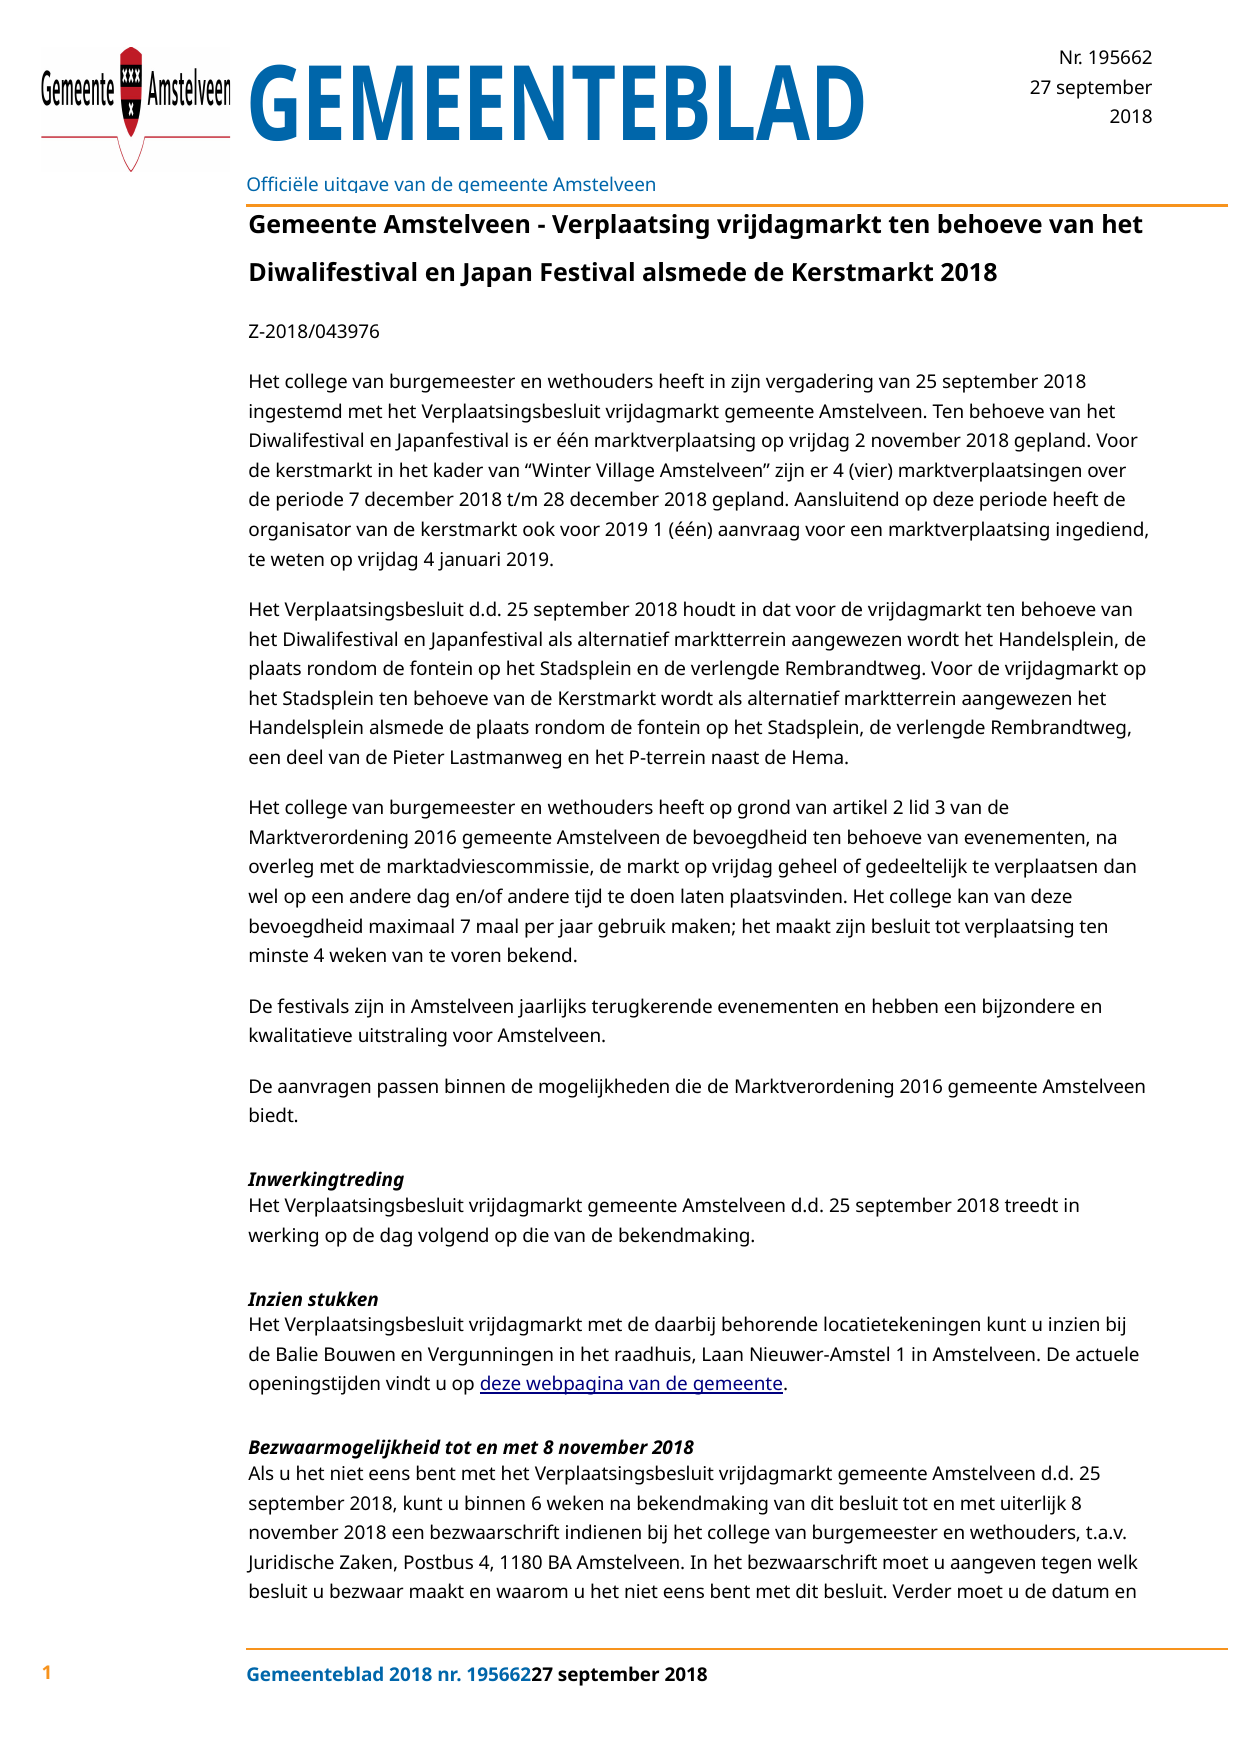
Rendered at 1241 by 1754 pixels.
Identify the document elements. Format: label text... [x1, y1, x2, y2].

text Inwerkingtreding [248, 1166, 1152, 1192]
text De aanvragen passen binnen de mogelijkheden die de Marktverordening 2016 gemeente Amstelveen biedt. [248, 1073, 1152, 1128]
text Het college van burgemeester en wethouders heeft op grond van artikel 2 lid 3 van de Marktverordening 2016 gemeente Amstelveen de bevoegdheid ten behoeve van evenementen, na overleg met de marktadviescommissie, de markt op vrijdag geheel of gedeeltelijk te verplaatsen dan wel op een andere dag en/of andere tijd te doen laten plaatsvinden. Het college kan van deze bevoegdheid maximaal 7 maal per jaar gebruik maken; het maakt zijn besluit tot verplaatsing ten minste 4 weken van te voren bekend. [248, 794, 1152, 968]
text Het Verplaatsingsbesluit d.d. 25 september 2018 houdt in dat voor de vrijdagmarkt ten behoeve van het Diwalifestival en Japanfestival als alternatief marktterrein aangewezen wordt het Handelsplein, de plaats rondom de fontein op het Stadsplein en de verlengde Rembrandtweg. Voor de vrijdagmarkt op het Stadsplein ten behoeve van de Kerstmarkt wordt als alternatief marktterrein aangewezen het Handelsplein alsmede de plaats rondom de fontein op het Stadsplein, de verlengde Rembrandtweg, een deel van de Pieter Lastmanweg en het P-terrein naast de Hema. [248, 596, 1152, 770]
text Als u het niet eens bent met het Verplaatsingsbesluit vrijdagmarkt gemeente Amstelveen d.d. 25 september 2018, kunt u binnen 6 weken na bekendmaking van dit besluit tot en met uiterlijk 8 november 2018 een bezwaarschrift indienen bij het college van burgemeester en wethouders, t.a.v. Juridische Zaken, Postbus 4, 1180 BA Amstelveen. In het bezwaarschrift moet u aangeven tegen welk besluit u bezwaar maakt en waarom u het niet eens bent met dit besluit. Verder moet u de datum en [248, 1460, 1152, 1604]
text Het Verplaatsingsbesluit vrijdagmarkt met de daarbij behorende locatietekeningen kunt u inzien bij de Balie Bouwen en Vergunningen in het raadhuis, Laan Nieuwer-Amstel 1 in Amstelveen. De actuele openingstijden vindt u op deze webpagina van de gemeente. [248, 1311, 1152, 1396]
picture [41, 47, 231, 172]
text Gemeente Amstelveen - Verplaatsing vrijdagmarkt ten behoeve van het Diwalifestival en Japan Festival alsmede de Kerstmarkt 2018 [248, 207, 1152, 288]
text Bezwaarmogelijkheid tot en met 8 november 2018 [248, 1434, 1152, 1460]
text De festivals zijn in Amstelveen jaarlijks terugkerende evenementen en hebben een bijzondere en kwalitatieve uitstraling voor Amstelveen. [248, 993, 1152, 1048]
text Inzien stukken [248, 1286, 1152, 1311]
text Z-2018/043976 [248, 318, 1152, 344]
text Het college van burgemeester en wethouders heeft in zijn vergadering van 25 september 2018 ingestemd met het Verplaatsingsbesluit vrijdagmarkt gemeente Amstelveen. Ten behoeve van het Diwalifestival en Japanfestival is er één marktverplaatsing op vrijdag 2 november 2018 gepland. Voor de kerstmarkt in het kader van “Winter Village Amstelveen” zijn er 4 (vier) marktverplaatsingen over de periode 7 december 2018 t/m 28 december 2018 gepland. Aansluitend op deze periode heeft de organisator van de kerstmarkt ook voor 2019 1 (één) aanvraag voor een marktverplaatsing ingediend, te weten op vrijdag 4 januari 2019. [248, 368, 1152, 572]
text Het Verplaatsingsbesluit vrijdagmarkt gemeente Amstelveen d.d. 25 september 2018 treedt in werking op de dag volgend op die van de bekendmaking. [248, 1192, 1152, 1247]
